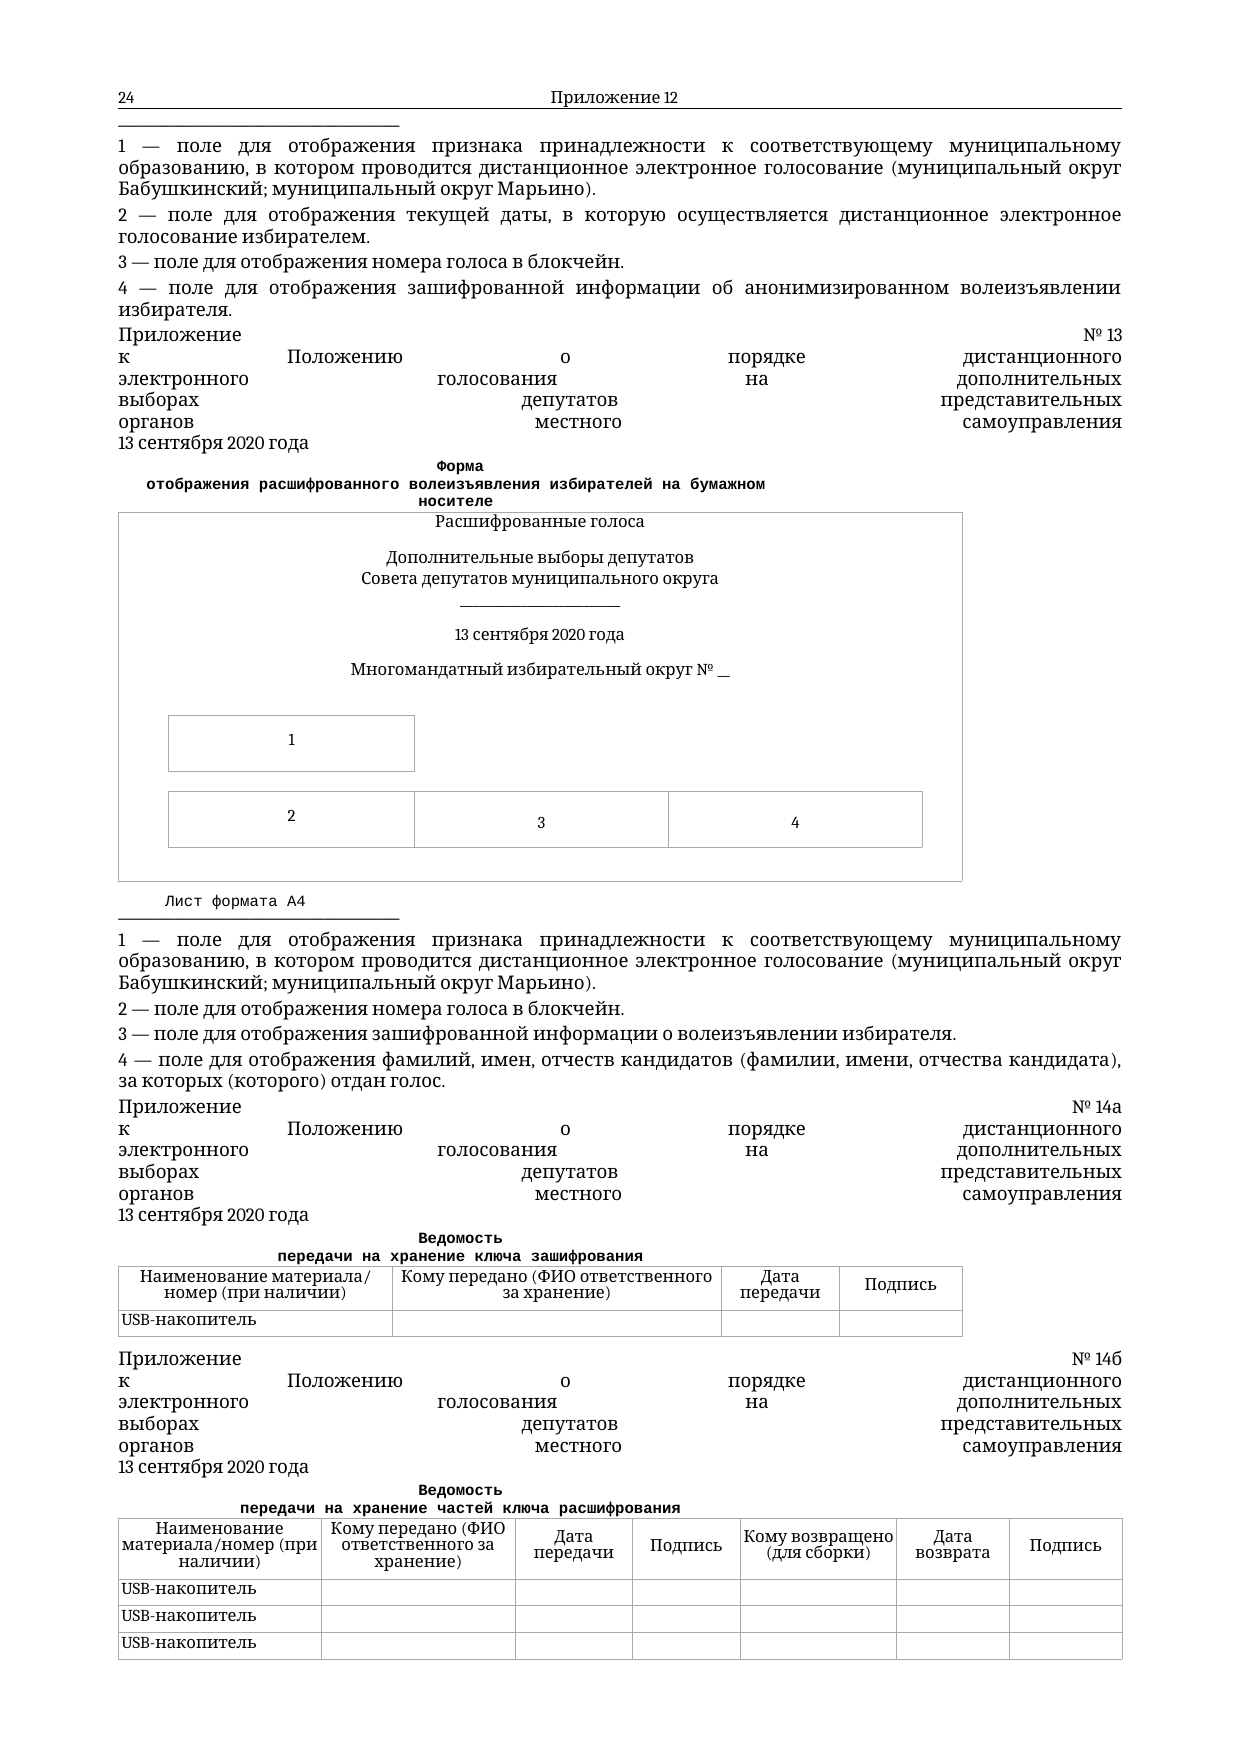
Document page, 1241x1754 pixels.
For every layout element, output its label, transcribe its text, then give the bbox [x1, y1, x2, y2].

text 4 — поле для отображения фамилий, имен, отчеств кандидатов (фамилии, имени, отчества кандидата), за которых (которого) отдан голос. [118, 1049, 1122, 1093]
table_header Наименование материала/ номер (при наличии) [119, 1267, 392, 1309]
table_header Подпись [1010, 1519, 1122, 1578]
text Приложение № 13 к Положению о порядке дистанционного электронного голосования на дополнительных выборах депутатов представительных органов местного самоуправления 13 сентября 2020 года [118, 325, 1122, 454]
table_cell 1 [169, 716, 414, 771]
table_cell [322, 1580, 515, 1605]
table_cell [922, 847, 962, 864]
table_cell [741, 1633, 896, 1659]
table_cell [668, 848, 922, 864]
table_cell [722, 1311, 839, 1336]
text носителе [118, 494, 1122, 512]
table_cell [393, 1311, 721, 1336]
table_cell [741, 1580, 896, 1605]
text 2 — поле для отображения номера голоса в блокчейн. [118, 998, 1122, 1019]
table_header Дата передачи [516, 1519, 632, 1578]
table_cell [322, 1633, 515, 1659]
table_header Расшифрованные голоса Дополнительные выборы депутатов Совета депутатов муниципального округа __________________________ 13 сентября 2020 года Многомандатный избирательный округ № __ [119, 513, 962, 683]
table_cell [119, 771, 168, 791]
table_cell [168, 772, 414, 791]
table_cell [923, 791, 962, 847]
table_cell 2 [169, 792, 414, 847]
table_cell [119, 715, 168, 771]
table_cell [516, 1606, 632, 1632]
text 3 — поле для отображения зашифрованной информации о волеизъявлении избирателя. [118, 1024, 1122, 1045]
text 1 — поле для отображения признака принадлежности к соответствующему муниципальному образованию, в котором проводится дистанционное электронное голосование (муниципальный округ Бабушкинский; муниципальный округ Марьино). [118, 136, 1122, 200]
table_cell [922, 771, 962, 791]
text 2 — поле для отображения текущей даты, в которую осуществляется дистанционное электронное голосование избирателем. [118, 204, 1122, 248]
table_cell [516, 1580, 632, 1605]
text передачи на хранение ключа зашифрования [118, 1248, 1122, 1266]
text Приложение № 14а к Положению о порядке дистанционного электронного голосования на дополнительных выборах депутатов представительных органов местного самоуправления 13 сентября 2020 года [118, 1097, 1122, 1226]
text передачи на хранение частей ключа расшифрования [118, 1500, 1122, 1518]
text 3 — поле для отображения номера голоса в блокчейн. [118, 252, 1122, 273]
table_header Наименование материала/номер (при наличии) [119, 1519, 321, 1578]
text Ведомость [118, 1482, 1122, 1500]
table_cell [668, 771, 922, 791]
table_cell [897, 1633, 1009, 1659]
table_cell [322, 1606, 515, 1632]
table_header Кому возвращено (для сборки) [741, 1519, 896, 1578]
text Приложение № 14б к Положению о порядке дистанционного электронного голосования на дополнительных выборах депутатов представительных органов местного самоуправления 13 сентября 2020 года [118, 1349, 1122, 1478]
text ────────────────────────────── [118, 118, 1122, 136]
text Форма [118, 458, 1122, 476]
table_cell USB-накопитель [119, 1311, 392, 1336]
text Лист формата А4 [118, 894, 1122, 911]
table_cell [633, 1606, 740, 1632]
table_cell [119, 847, 168, 864]
table_header Дата передачи [722, 1267, 839, 1309]
table_cell [897, 1606, 1009, 1632]
table_header Подпись [633, 1519, 740, 1578]
table_cell [1010, 1580, 1122, 1605]
table_cell [415, 848, 668, 864]
table_cell [168, 698, 414, 715]
table_cell [415, 698, 962, 715]
table_header Подпись [840, 1267, 962, 1309]
text 1 — поле для отображения признака принадлежности к соответствующему муниципальному образованию, в котором проводится дистанционное электронное голосование (муниципальный округ Бабушкинский; муниципальный округ Марьино). [118, 929, 1122, 994]
table_cell 3 [415, 792, 668, 847]
table_cell [1010, 1633, 1122, 1659]
table_header Кому передано (ФИО ответственного за хранение) [393, 1267, 721, 1309]
table_cell [633, 1580, 740, 1605]
table_cell 4 [669, 792, 922, 847]
text отображения расшифрованного волеизъявления избирателей на бумажном [118, 476, 1122, 494]
table_cell [415, 771, 668, 791]
table_cell USB-накопитель [119, 1580, 321, 1605]
table_cell [1010, 1606, 1122, 1632]
table_header Кому передано (ФИО ответственного за хранение) [322, 1519, 515, 1578]
table_cell [168, 848, 414, 864]
table_cell USB-накопитель [119, 1633, 321, 1659]
table_cell USB-накопитель [119, 1606, 321, 1632]
text 4 — поле для отображения зашифрованной информации об анонимизированном волеизъявлении избирателя. [118, 278, 1122, 321]
table_cell [633, 1633, 740, 1659]
table_cell [840, 1311, 962, 1336]
table_cell [516, 1633, 632, 1659]
table_cell [119, 698, 168, 715]
table_cell [741, 1606, 896, 1632]
text ────────────────────────────── [118, 911, 1122, 929]
table_cell [119, 791, 168, 847]
table_cell [415, 715, 962, 771]
table_header Дата возврата [897, 1519, 1009, 1578]
table_cell [897, 1580, 1009, 1605]
table_cell [119, 683, 962, 698]
text Ведомость [118, 1230, 1122, 1248]
table_cell [119, 864, 962, 881]
